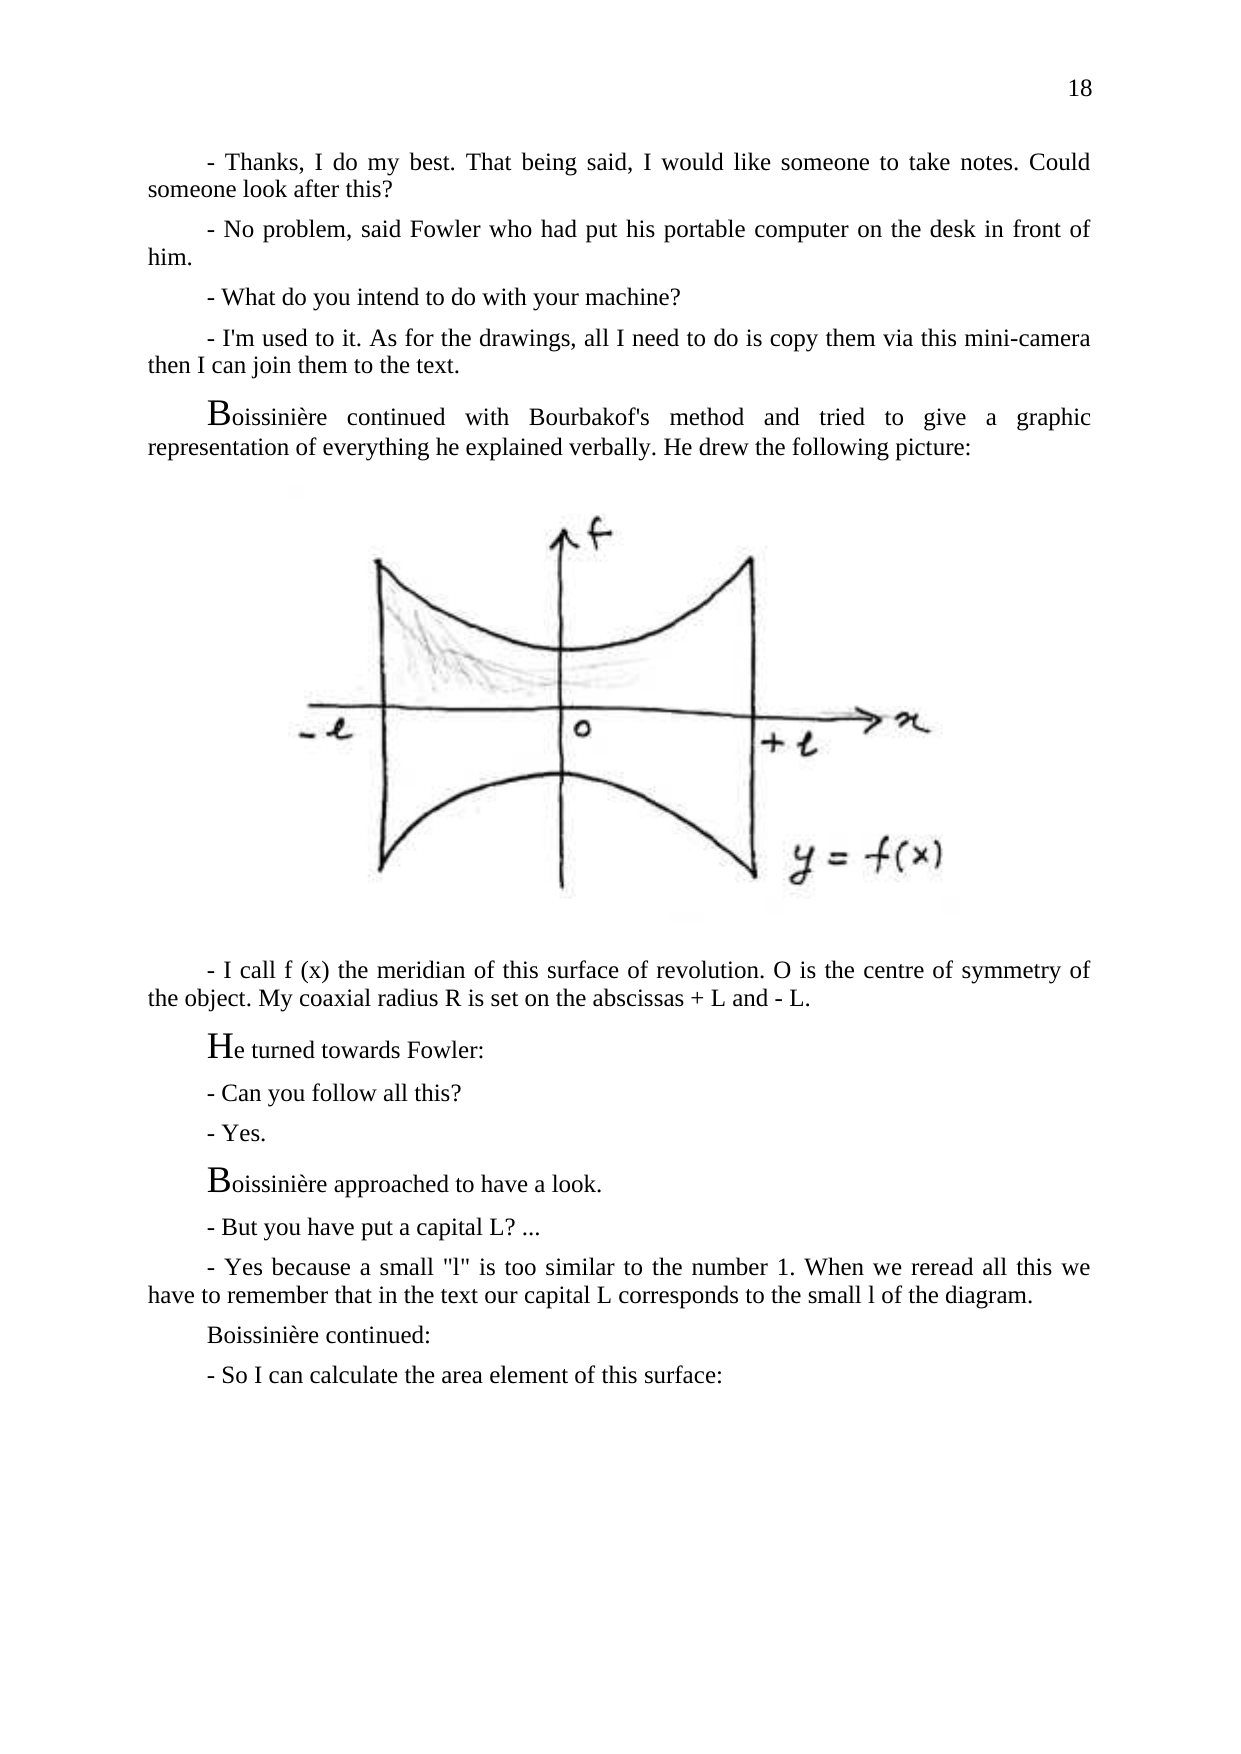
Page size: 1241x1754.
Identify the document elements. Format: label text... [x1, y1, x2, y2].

text - Yes. [148, 1119, 1092, 1147]
text - Yes because a small "l" is too similar to the number 1. When we reread all this we have to remember that in the text our capital L corresponds to the small l of the diagram. [148, 1253, 1092, 1309]
text - So I can calculate the area element of this surface: [148, 1361, 1092, 1389]
text - Can you follow all this? [148, 1079, 1092, 1106]
text Boissinière continued with Bourbakof's method and tried to give a graphic representation of everything he explained verbally. He drew the following picture: [148, 392, 1092, 461]
text Boissinière approached to have a look. [148, 1159, 1092, 1201]
text - But you have put a capital L? ... [148, 1213, 1092, 1241]
text Boissinière continued: [148, 1321, 1092, 1349]
picture [257, 482, 983, 923]
text - I'm used to it. As for the drawings, all I need to do is copy them via this mini-camera then I can join them to the text. [148, 324, 1092, 379]
text He turned towards Fowler: [148, 1024, 1092, 1066]
text - I call f (x) the meridian of this surface of revolution. O is the centre of symmetry of the object. My coaxial radius R is set on the abscissas + L and - L. [148, 957, 1092, 1012]
text - What do you intend to do with your machine? [148, 283, 1092, 311]
text - Thanks, I do my best. That being said, I would like someone to take notes. Could someone look after this? [148, 148, 1092, 203]
text - No problem, said Fowler who had put his portable computer on the desk in front of him. [148, 216, 1092, 271]
